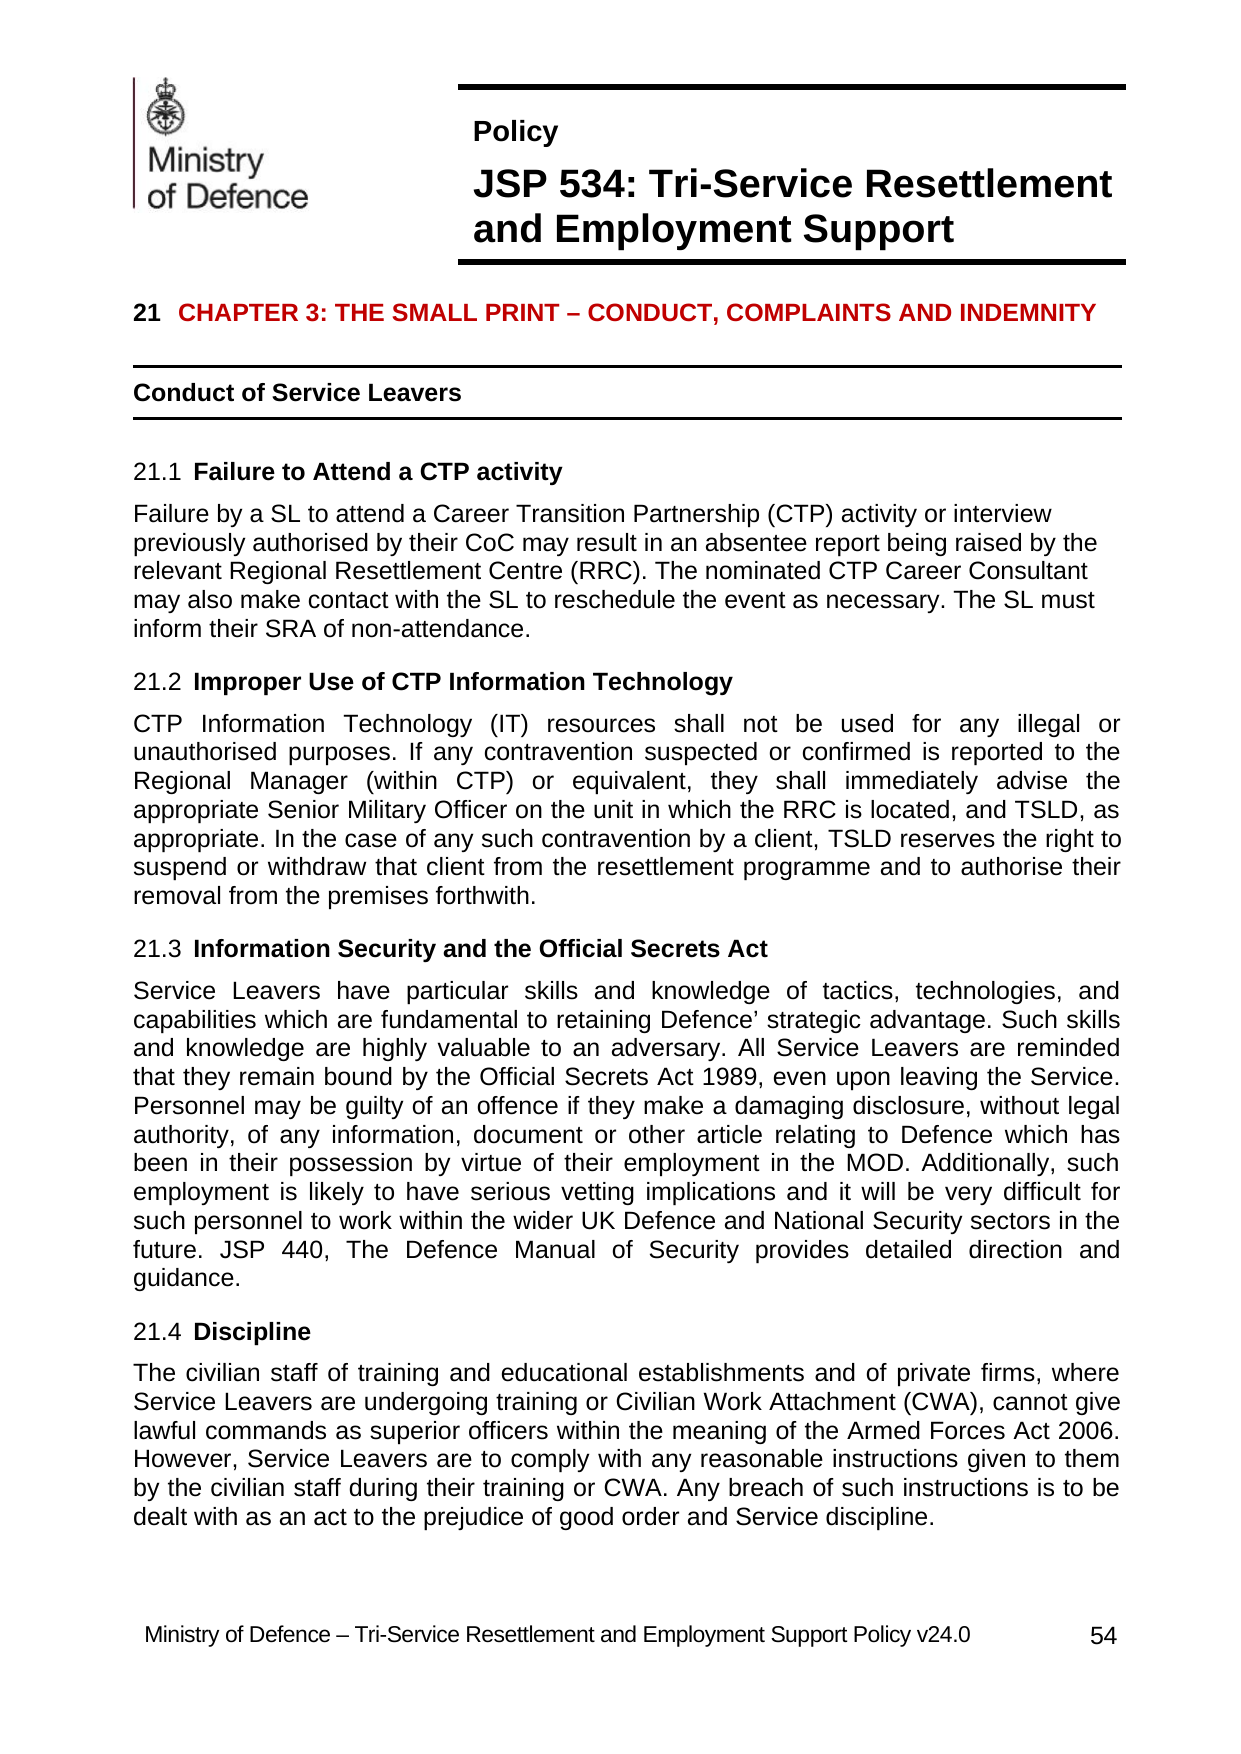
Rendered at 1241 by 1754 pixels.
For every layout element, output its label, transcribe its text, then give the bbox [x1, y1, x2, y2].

text The civilian staff of training and educational establishments and of private firms, where Service Leavers are undergoing training or Civilian Work Attachment (CWA), cannot give lawful commands as superior officers within the meaning of the Armed Forces Act 2006. However, Service Leavers are to comply with any reasonable instructions given to them by the civilian staff during their training or CWA. Any breach of such instructions is to be dealt with as an act to the prejudice of good order and Service discipline. [133, 1358, 1122, 1531]
subtitle CHAPTER 3: THE SMALL PRINT – CONDUCT, COMPLAINTS AND INDEMNITY [133, 298, 1122, 327]
text Failure by a SL to attend a Career Transition Partnership (CTP) activity or interview previously authorised by their CoC may result in an absentee report being raised by the relevant Regional Resettlement Centre (RRC). The nominated CTP Career Consultant may also make contact with the SL to reschedule the event as necessary. The SL must inform their SRA of non-attendance. [133, 499, 1122, 643]
subtitle Information Security and the Official Secrets Act [133, 935, 1122, 963]
subtitle Discipline [133, 1317, 1122, 1346]
subtitle Conduct of Service Leavers [133, 368, 1122, 417]
text CTP Information Technology (IT) resources shall not be used for any illegal or unauthorised purposes. If any contravention suspected or confirmed is reported to the Regional Manager (within CTP) or equivalent, they shall immediately advise the appropriate Senior Military Officer on the unit in which the RRC is located, and TSLD, as appropriate. In the case of any such contravention by a client, TSLD reserves the right to suspend or withdraw that client from the resettlement programme and to authorise their removal from the premises forthwith. [133, 709, 1122, 910]
text Service Leavers have particular skills and knowledge of tactics, technologies, and capabilities which are fundamental to retaining Defence’ strategic advantage. Such skills and knowledge are highly valuable to an adversary. All Service Leavers are reminded that they remain bound by the Official Secrets Act 1989, even upon leaving the Service. Personnel may be guilty of an offence if they make a damaging disclosure, without legal authority, of any information, document or other article relating to Defence which has been in their possession by virtue of their employment in the MOD. Additionally, such employment is likely to have serious vetting implications and it will be very difficult for such personnel to work within the wider UK Defence and National Security sectors in the future. JSP 440, The Defence Manual of Security provides detailed direction and guidance. [133, 976, 1122, 1292]
subtitle Failure to Attend a CTP activity [133, 458, 1122, 486]
subtitle Improper Use of CTP Information Technology [133, 668, 1122, 696]
